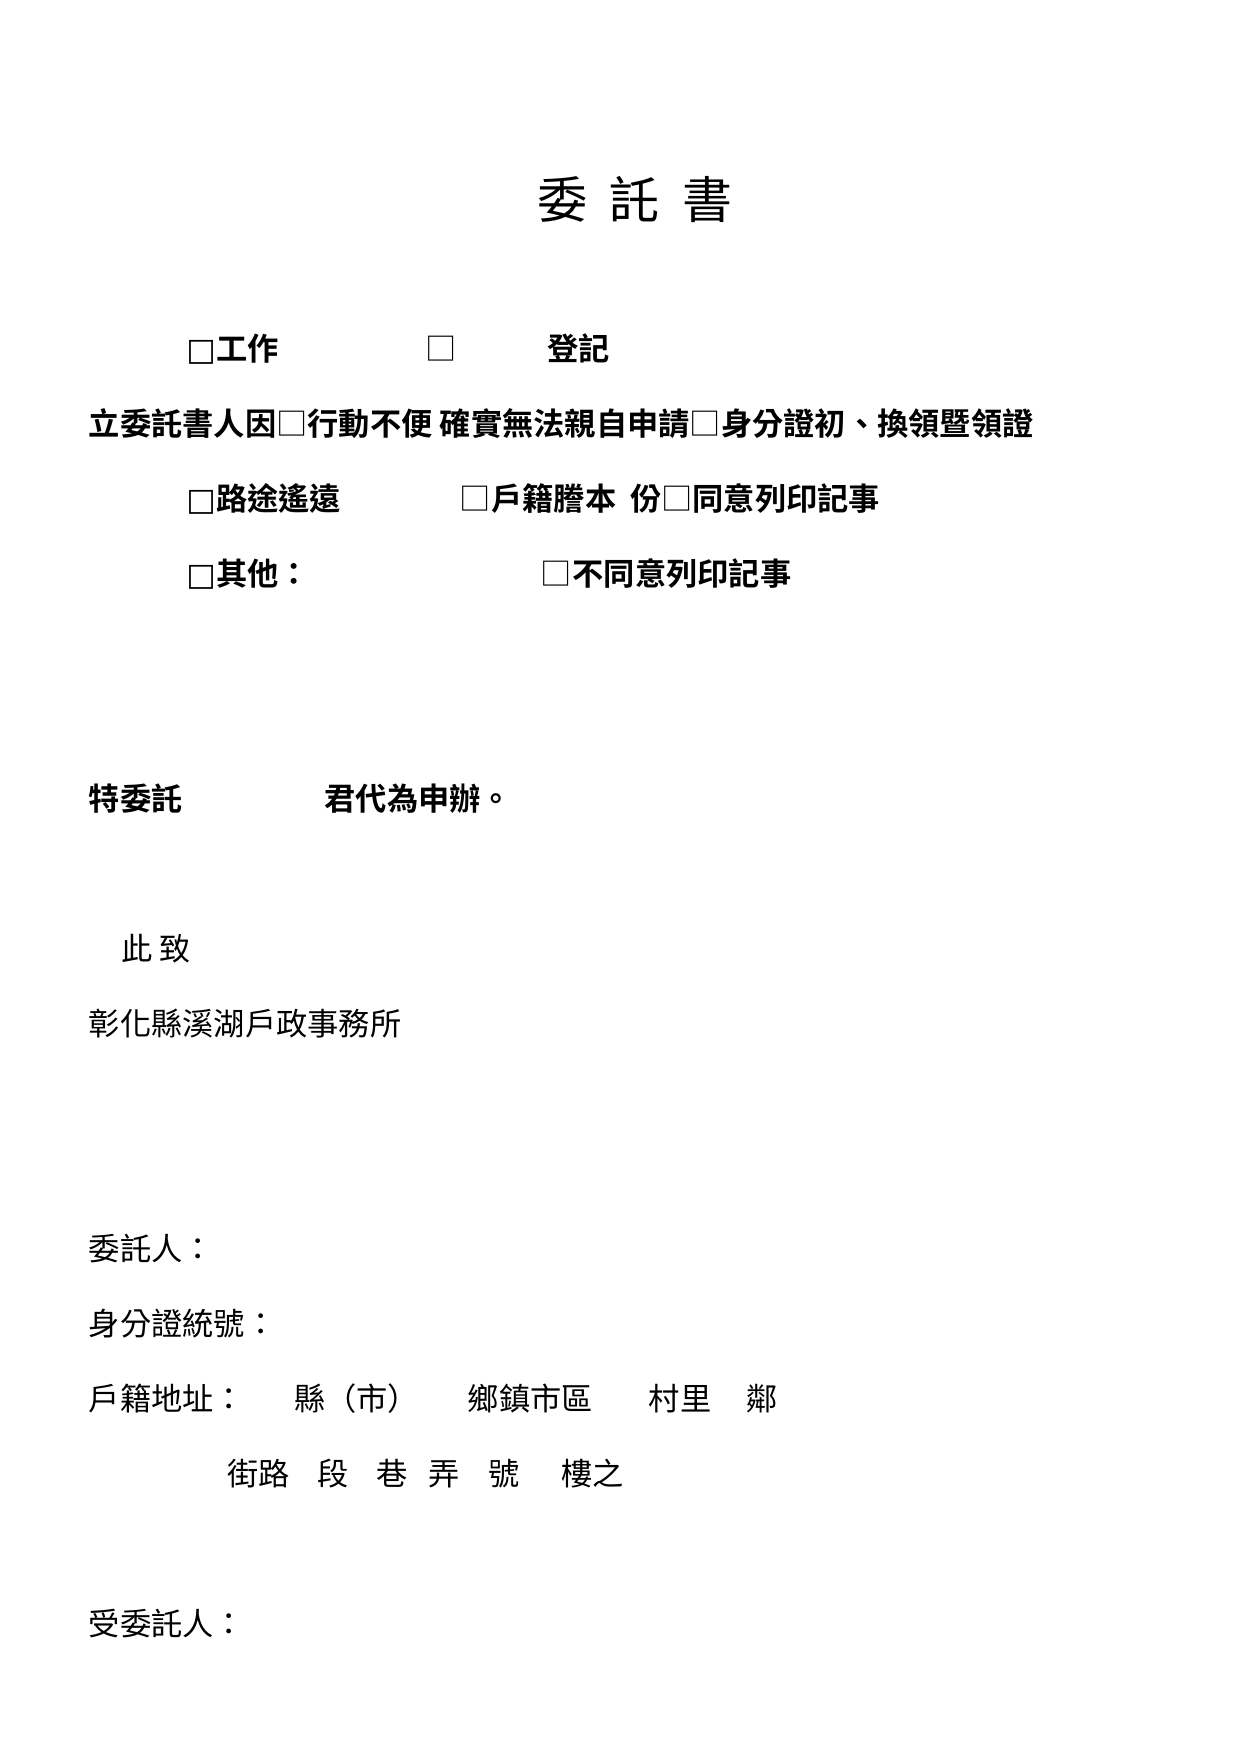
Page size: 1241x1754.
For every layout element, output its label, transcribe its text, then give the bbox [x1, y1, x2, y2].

text 受委託人： [89, 1584, 1181, 1659]
text □工作 □ 登記 [89, 309, 1181, 384]
text 特委託 君代為申辦。 [89, 759, 1181, 834]
text □路途遙遠 □戶籍謄本 份□同意列印記事 [89, 459, 1181, 534]
text 戶籍地址： 縣（市） 鄉鎮市區 村里 鄰 [89, 1359, 1181, 1434]
text 委 託 書 [89, 159, 1181, 234]
text 街路 段 巷 弄 號 樓之 [89, 1434, 1181, 1509]
text 立委託書人因□行動不便 確實無法親自申請□身分證初、換領暨領證 [89, 384, 1181, 459]
text 彰化縣溪湖戶政事務所 [89, 984, 1181, 1059]
text 身分證統號： [89, 1284, 1181, 1359]
text □其他： □不同意列印記事 [89, 534, 1181, 609]
text 委託人： [89, 1209, 1181, 1284]
text 此 致 [89, 909, 1181, 984]
